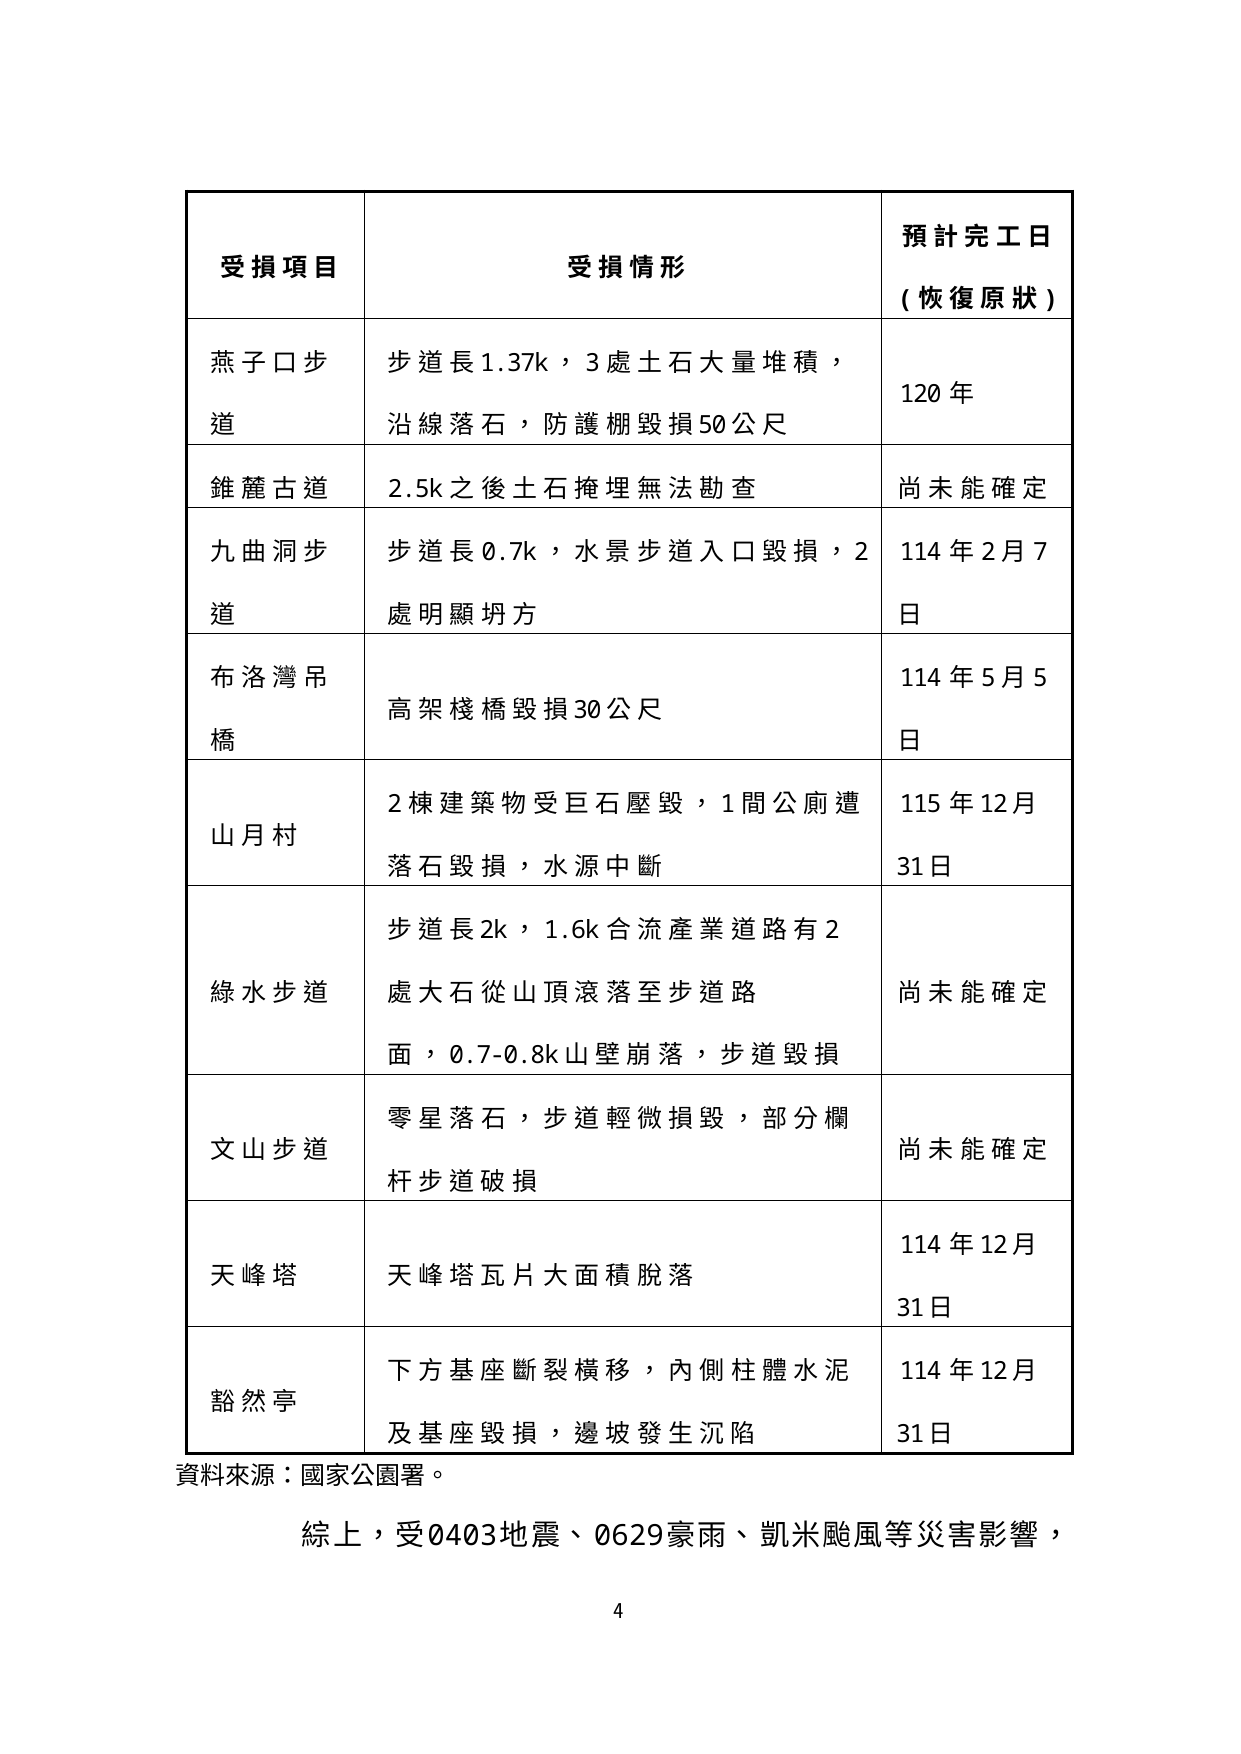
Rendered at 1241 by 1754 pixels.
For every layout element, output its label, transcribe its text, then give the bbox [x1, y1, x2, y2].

table_cell 燕子口步道 [188, 319, 364, 444]
table_cell 布洛灣吊橋 [188, 634, 364, 759]
table_cell 120年 [882, 319, 1071, 444]
table_cell 綠水步道 [188, 886, 364, 1074]
table_cell 尚未能確定 [882, 1075, 1071, 1200]
table_cell 九曲洞步道 [188, 508, 364, 633]
table_cell 尚未能確定 [882, 886, 1071, 1074]
table_cell 115年12月31日 [882, 760, 1071, 885]
table_cell 步道長2k，1.6k合流產業道路有2處大石從山頂滾落至步道路面，0.7-0.8k山壁崩落，步道毀損 [365, 886, 881, 1074]
table_cell 2棟建築物受巨石壓毀，1間公廁遭落石毀損，水源中斷 [365, 760, 881, 885]
text 資料來源：國家公園署。 [176, 1455, 1061, 1491]
table_cell 114年5月5日 [882, 634, 1071, 759]
table_header 受損項目 [188, 193, 364, 318]
table_cell 天峰塔瓦片大面積脫落 [365, 1201, 881, 1326]
table_cell 零星落石，步道輕微損毀，部分欄杆步道破損 [365, 1075, 881, 1200]
table_cell 尚未能確定 [882, 445, 1071, 507]
table_cell 豁然亭 [188, 1327, 364, 1452]
table_header 預計完工日 (恢復原狀) [882, 193, 1071, 318]
table_cell 錐麓古道 [188, 445, 364, 507]
table_cell 2.5k之後土石掩埋無法勘查 [365, 445, 881, 507]
table_header 受損情形 [365, 193, 881, 318]
table_cell 高架棧橋毀損30公尺 [365, 634, 881, 759]
table_cell 山月村 [188, 760, 364, 885]
table_cell 114年2月7日 [882, 508, 1071, 633]
table_cell 天峰塔 [188, 1201, 364, 1326]
table_cell 114年12月31日 [882, 1201, 1071, 1326]
table_cell 步道長1.37k，3處土石大量堆積，沿線落石，防護棚毀損50公尺 [365, 319, 881, 444]
text 綜上，受0403地震、0629豪雨、凱米颱風等災害影響，太魯閣國家公園部分步道、吊橋及休憩區等受嚴重損害，國家公園署114年度預算案新增編列「土地購置計畫」400萬元及「地震災後復建計畫」2億5,000萬元，辦理災後復原工作。鑑於災後地質結構較不穩定，允宜審慎辦理地質調查與地質安全評估，於兼顧工安情形下，妥為管控工程進度，俾利計畫如期如質完工。 [234, 1491, 1061, 1554]
table_cell 文山步道 [188, 1075, 364, 1200]
table_cell 步道長0.7k，水景步道入口毀損，2處明顯坍方 [365, 508, 881, 633]
table_cell 114年12月31日 [882, 1327, 1071, 1452]
table_cell 下方基座斷裂橫移，內側柱體水泥及基座毀損，邊坡發生沉陷 [365, 1327, 881, 1452]
